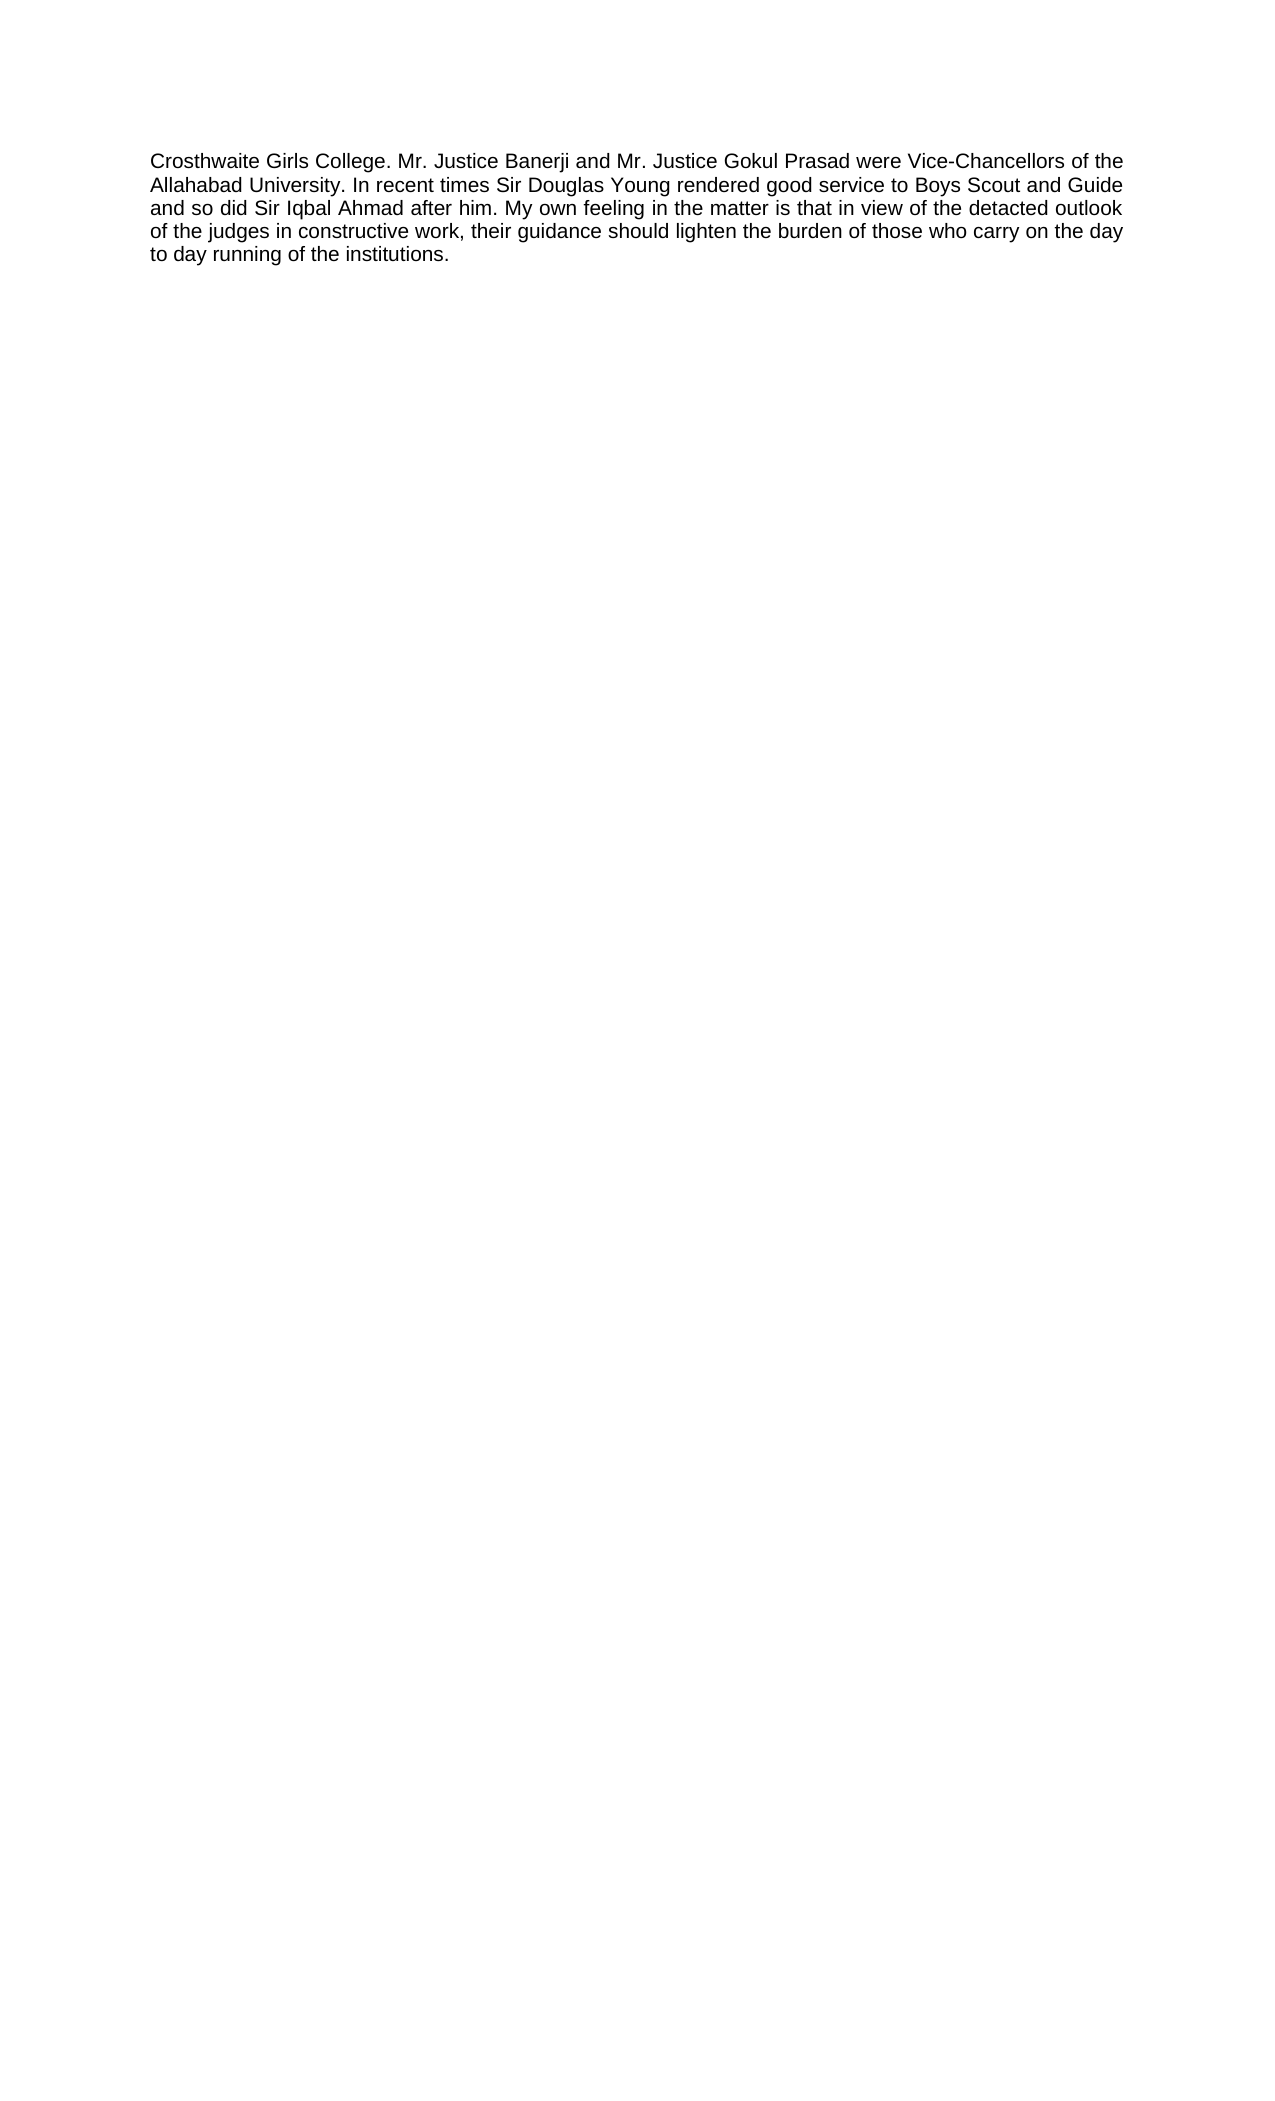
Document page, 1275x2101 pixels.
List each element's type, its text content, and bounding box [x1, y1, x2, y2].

text Crosthwaite Girls College. Mr. Justice Banerji and Mr. Justice Gokul Prasad were Vice-Chancellors of the Allahabad University. In recent times Sir Douglas Young rendered good service to Boys Scout and Guide and so did Sir Iqbal Ahmad after him. My own feeling in the matter is that in view of the detacted outlook of the judges in constructive work, their guidance should lighten the burden of those who carry on the day to day running of the institutions. [150, 150, 1125, 266]
